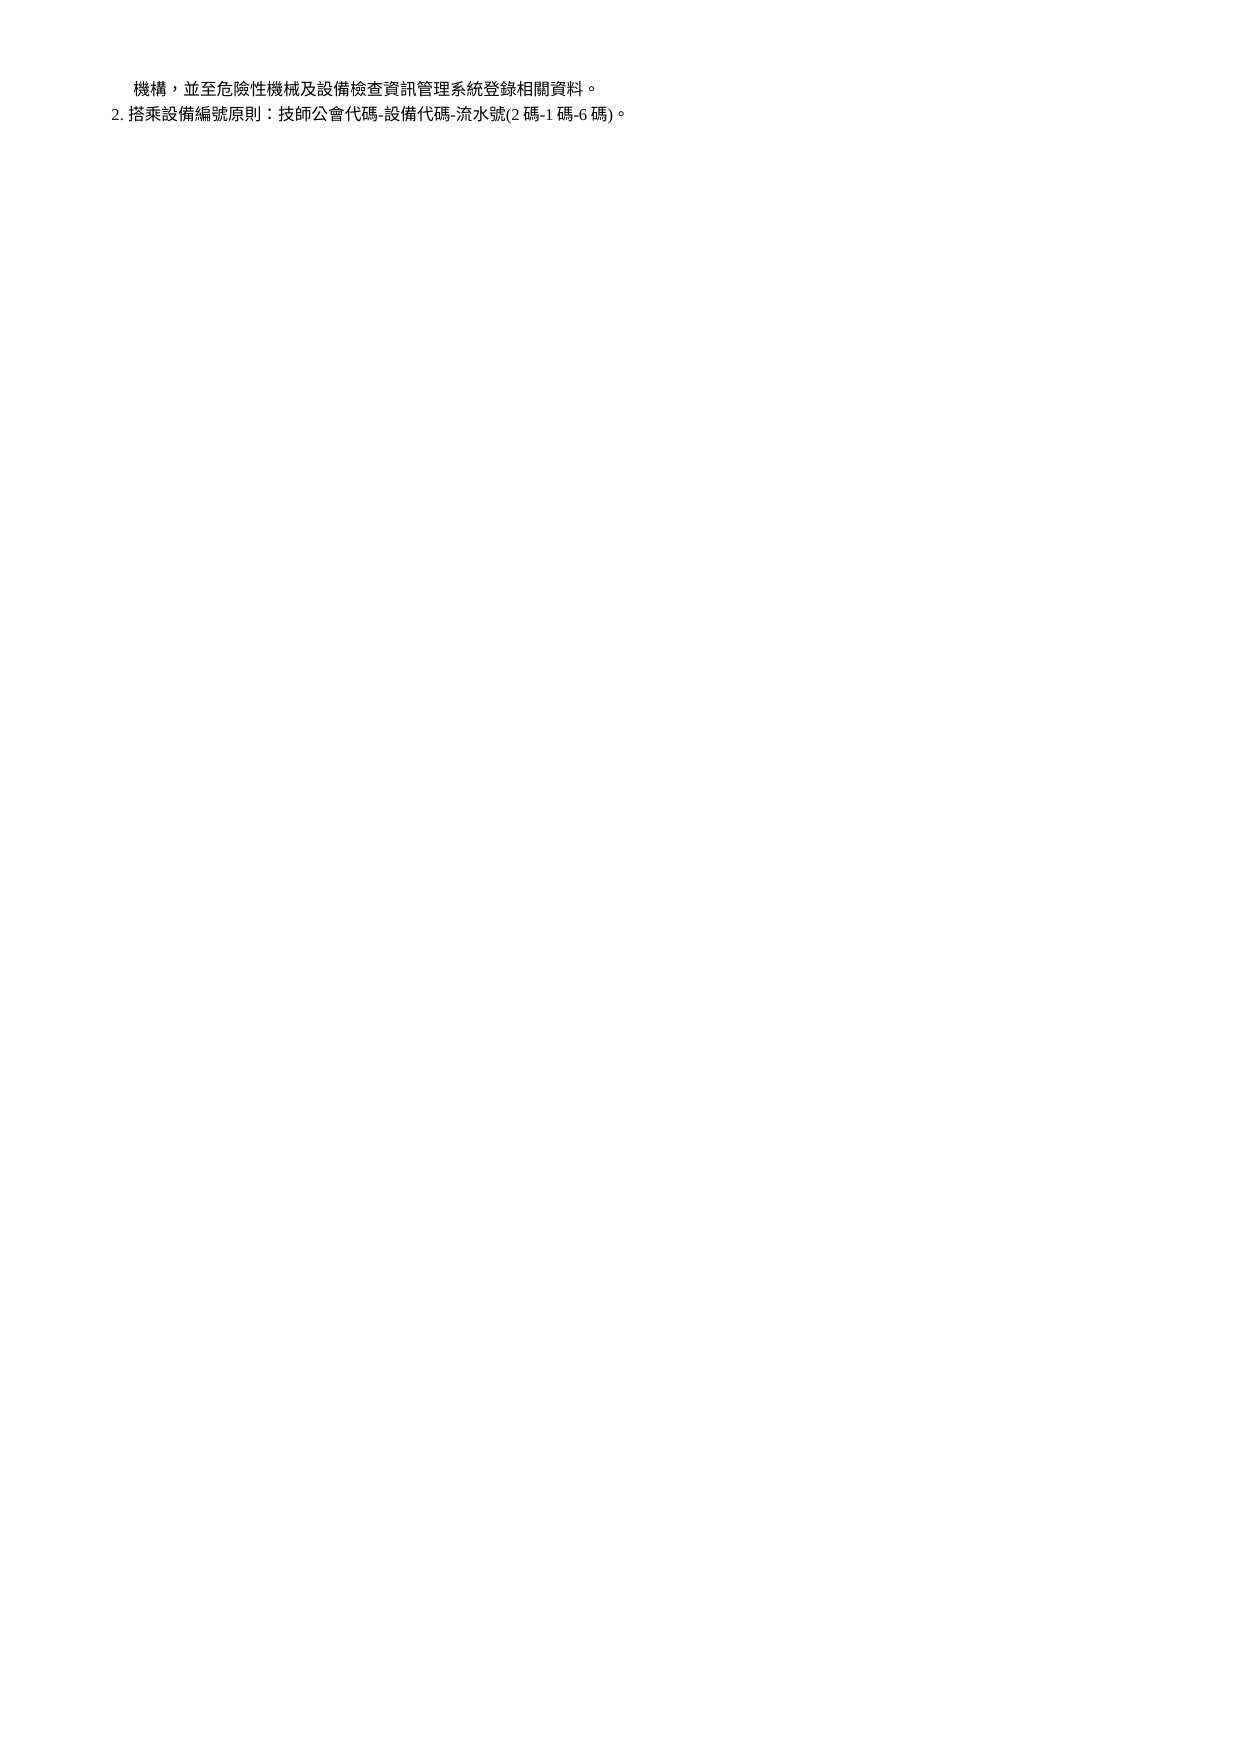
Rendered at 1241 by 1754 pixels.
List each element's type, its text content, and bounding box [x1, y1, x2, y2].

text 機構，並至危險性機械及設備檢查資訊管理系統登錄相關資料。 [81, 75, 1172, 100]
text 2. 搭乘設備編號原則：技師公會代碼-設備代碼-流水號(2碼-1碼-6碼)。 [35, 100, 1205, 125]
